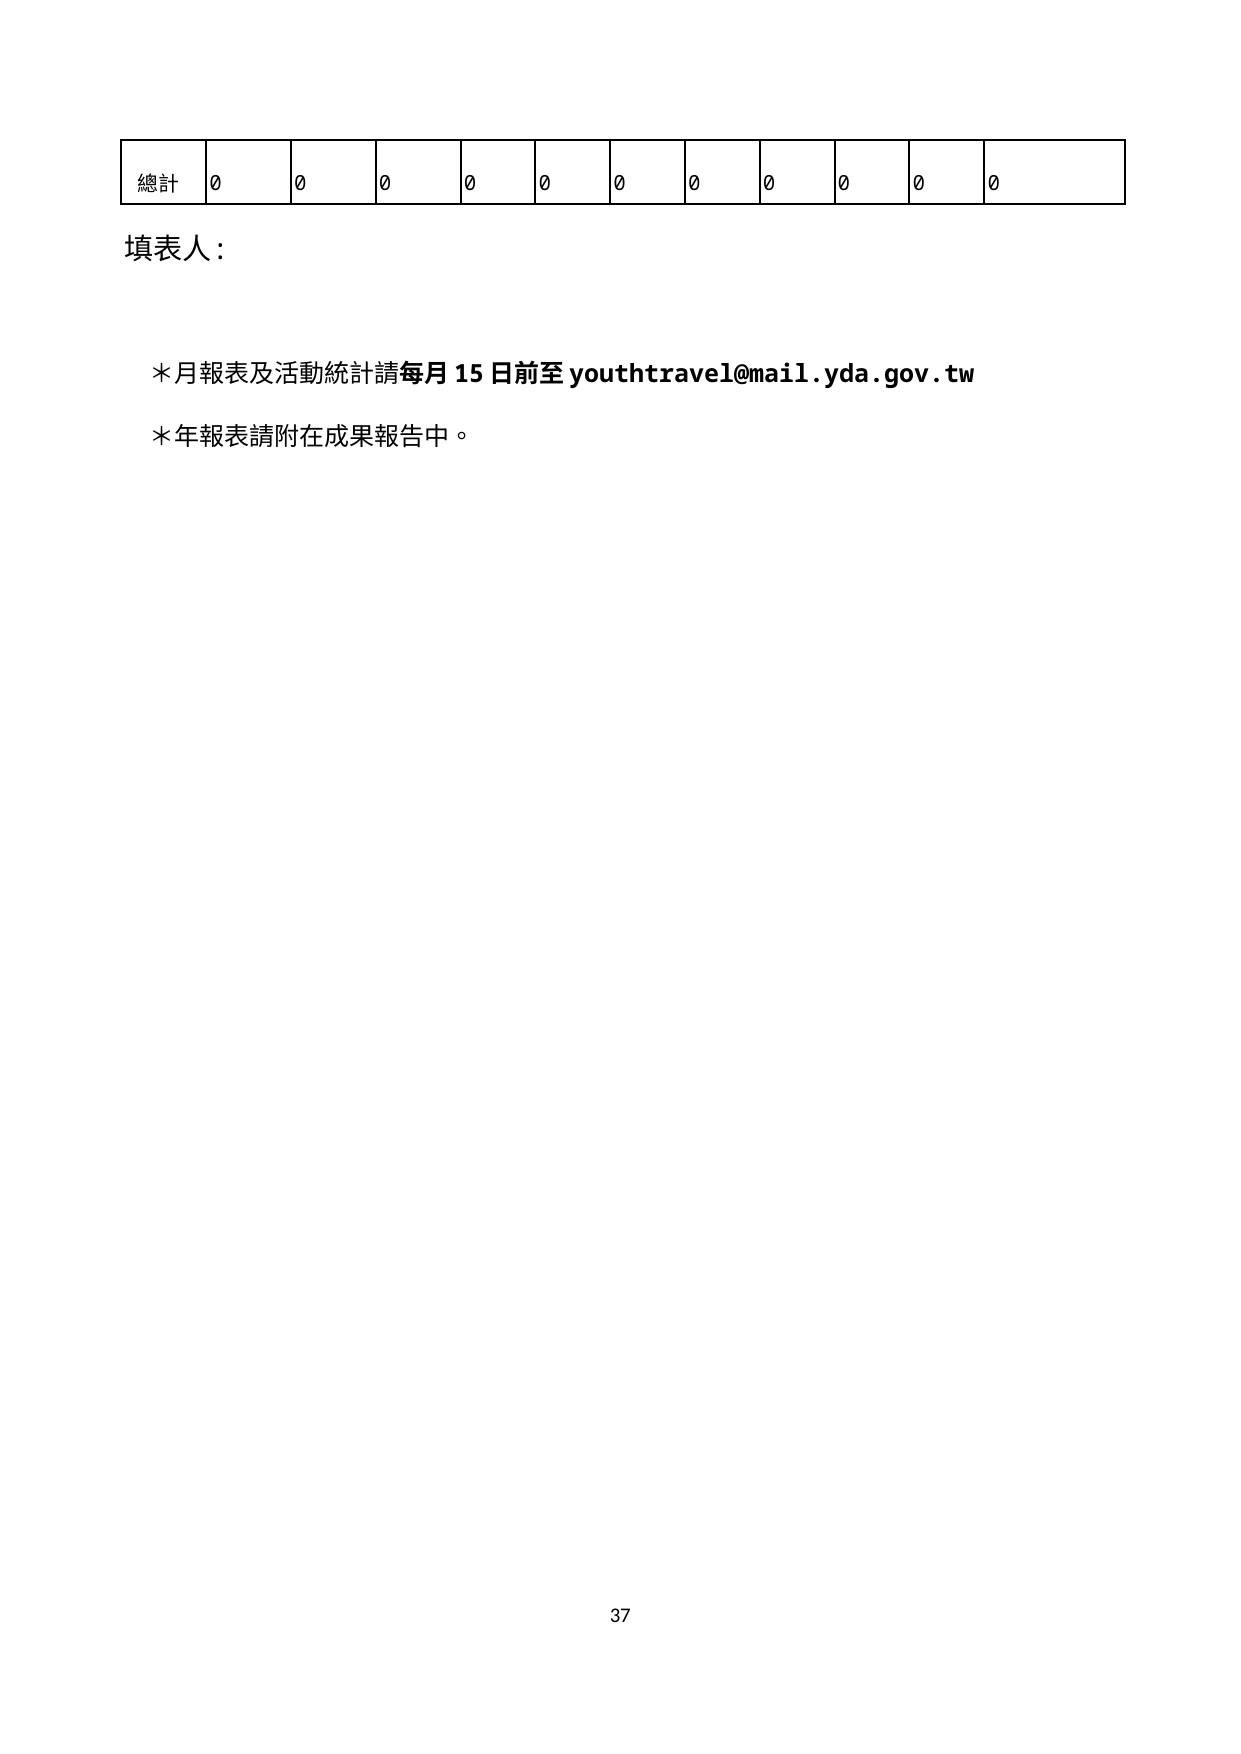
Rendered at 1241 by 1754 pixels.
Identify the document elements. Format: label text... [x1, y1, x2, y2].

table_cell [909, 268, 984, 330]
table_cell 0 [536, 141, 609, 203]
table_cell [610, 268, 685, 330]
table_cell [376, 268, 461, 330]
table_cell [121, 268, 206, 330]
table_cell [1126, 139, 1158, 203]
table_cell [760, 393, 834, 455]
table_cell [1125, 268, 1158, 330]
table_cell [610, 393, 685, 455]
table_cell 0 [611, 141, 684, 203]
table_cell [1125, 203, 1158, 268]
table_cell 0 [377, 141, 460, 203]
table_cell [984, 205, 1125, 268]
table_cell 0 [207, 141, 290, 203]
table_cell 0 [686, 141, 759, 203]
table_cell [535, 268, 610, 330]
table_cell [984, 330, 1125, 393]
table_cell [1125, 330, 1158, 393]
table_cell 0 [462, 141, 534, 203]
table_cell [685, 393, 760, 455]
table_cell [206, 268, 291, 330]
table_cell ＊月報表及活動統計請每月15日前至youthtravel@mail.yda.gov.tw [121, 330, 984, 393]
table_cell [760, 268, 834, 330]
table_cell [835, 393, 909, 455]
table_cell 0 [985, 141, 1124, 203]
table_cell [835, 268, 909, 330]
table_cell 0 [292, 141, 375, 203]
table_cell 0 [836, 141, 908, 203]
table_cell 填表人: [121, 205, 909, 268]
table_cell [909, 205, 984, 268]
table_cell 0 [761, 141, 834, 203]
table_cell ＊年報表請附在成果報告中。 [121, 393, 535, 455]
table_cell [984, 268, 1125, 330]
table_cell [984, 393, 1125, 455]
table_cell [685, 268, 760, 330]
table_cell [535, 393, 610, 455]
table_cell 總計 [122, 141, 205, 203]
table_cell [461, 268, 535, 330]
table_cell [1125, 393, 1158, 455]
table_cell [291, 268, 376, 330]
table_cell 0 [910, 141, 983, 203]
table_cell [909, 393, 984, 455]
